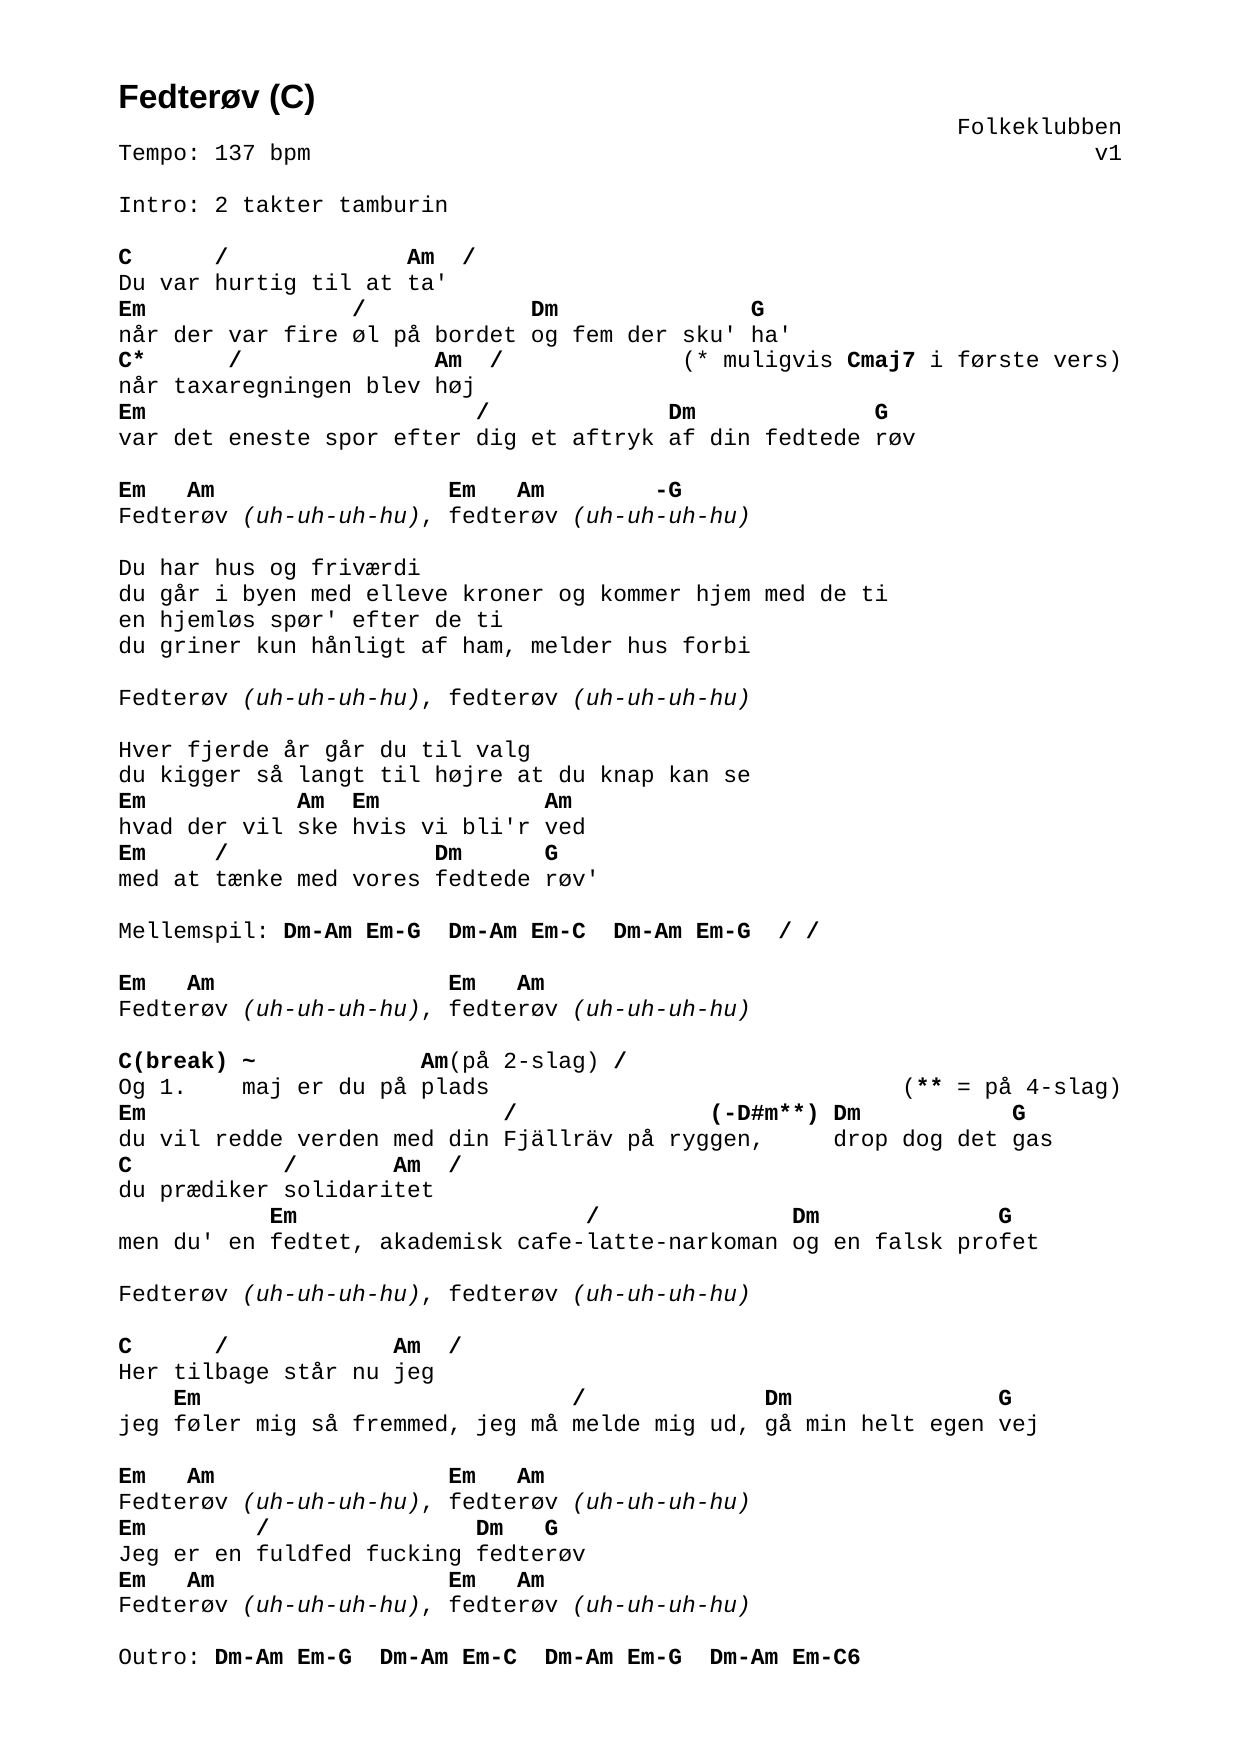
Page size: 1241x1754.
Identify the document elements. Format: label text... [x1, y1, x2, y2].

text Outro: Dm-Am Em-G Dm-Am Em-C Dm-Am Em-G Dm-Am Em-C6 [118, 1646, 1122, 1672]
text Fedterøv (uh-uh-uh-hu), fedterøv (uh-uh-uh-hu) [118, 504, 1122, 530]
text Fedterøv (uh-uh-uh-hu), fedterøv (uh-uh-uh-hu) [118, 1283, 1122, 1308]
text Em / Dm G [118, 842, 1122, 868]
text Em Am Em Am [118, 790, 1122, 816]
text Intro: 2 takter tamburin [118, 193, 1122, 219]
text Em / Dm G [118, 1386, 1122, 1412]
text Du var hurtig til at ta' [118, 271, 1122, 297]
text Folkeklubben [118, 115, 1122, 141]
text jeg føler mig så fremmed, jeg må melde mig ud, gå min helt egen vej [118, 1412, 1122, 1438]
text Hver fjerde år går du til valg [118, 738, 1122, 764]
text du griner kun hånligt af ham, melder hus forbi [118, 634, 1122, 660]
text Em Am Em Am [118, 1464, 1122, 1490]
text Em / Dm G [118, 297, 1122, 323]
text når taxaregningen blev høj [118, 375, 1122, 401]
text Em Am Em Am -G [118, 478, 1122, 504]
text C / Am / [118, 1334, 1122, 1360]
text men du' en fedtet, akademisk cafe-latte-narkoman og en falsk profet [118, 1231, 1122, 1257]
text Fedterøv (uh-uh-uh-hu), fedterøv (uh-uh-uh-hu) [118, 686, 1122, 712]
text Du har hus og friværdi [118, 556, 1122, 582]
text hvad der vil ske hvis vi bli'r ved [118, 816, 1122, 842]
text du vil redde verden med din Fjällräv på ryggen, drop dog det gas [118, 1127, 1122, 1153]
text Og 1. maj er du på plads (** = på 4-slag) [118, 1075, 1122, 1101]
text med at tænke med vores fedtede røv' [118, 868, 1122, 893]
text Em Am Em Am [118, 971, 1122, 997]
text Em / Dm G [118, 1205, 1122, 1231]
text Her tilbage står nu jeg [118, 1360, 1122, 1386]
text var det eneste spor efter dig et aftryk af din fedtede røv [118, 427, 1122, 453]
text Mellemspil: Dm-Am Em-G Dm-Am Em-C Dm-Am Em-G / / [118, 893, 1122, 945]
text Em / Dm G [118, 1516, 1122, 1542]
text du prædiker solidaritet [118, 1179, 1122, 1205]
text en hjemløs spør' efter de ti [118, 608, 1122, 634]
text du går i byen med elleve kroner og kommer hjem med de ti [118, 582, 1122, 608]
text Fedterøv (uh-uh-uh-hu), fedterøv (uh-uh-uh-hu) [118, 1490, 1122, 1516]
text Em / (-D#m**) Dm G [118, 1101, 1122, 1127]
text C / Am / [118, 245, 1122, 271]
text Jeg er en fuldfed fucking fedterøv [118, 1542, 1122, 1568]
subtitle Fedterøv (C) [118, 77, 1122, 115]
text Fedterøv (uh-uh-uh-hu), fedterøv (uh-uh-uh-hu) [118, 1594, 1122, 1620]
text du kigger så langt til højre at du knap kan se [118, 764, 1122, 790]
text C* / Am / (* muligvis Cmaj7 i første vers) [118, 349, 1122, 375]
text Tempo: 137 bpm v1 [118, 141, 1122, 167]
text C(break) ~ Am(på 2-slag) / [118, 1049, 1122, 1075]
text Em Am Em Am [118, 1568, 1122, 1594]
text Em / Dm G [118, 401, 1122, 427]
text Fedterøv (uh-uh-uh-hu), fedterøv (uh-uh-uh-hu) [118, 997, 1122, 1023]
text C / Am / [118, 1153, 1122, 1179]
text når der var fire øl på bordet og fem der sku' ha' [118, 323, 1122, 349]
